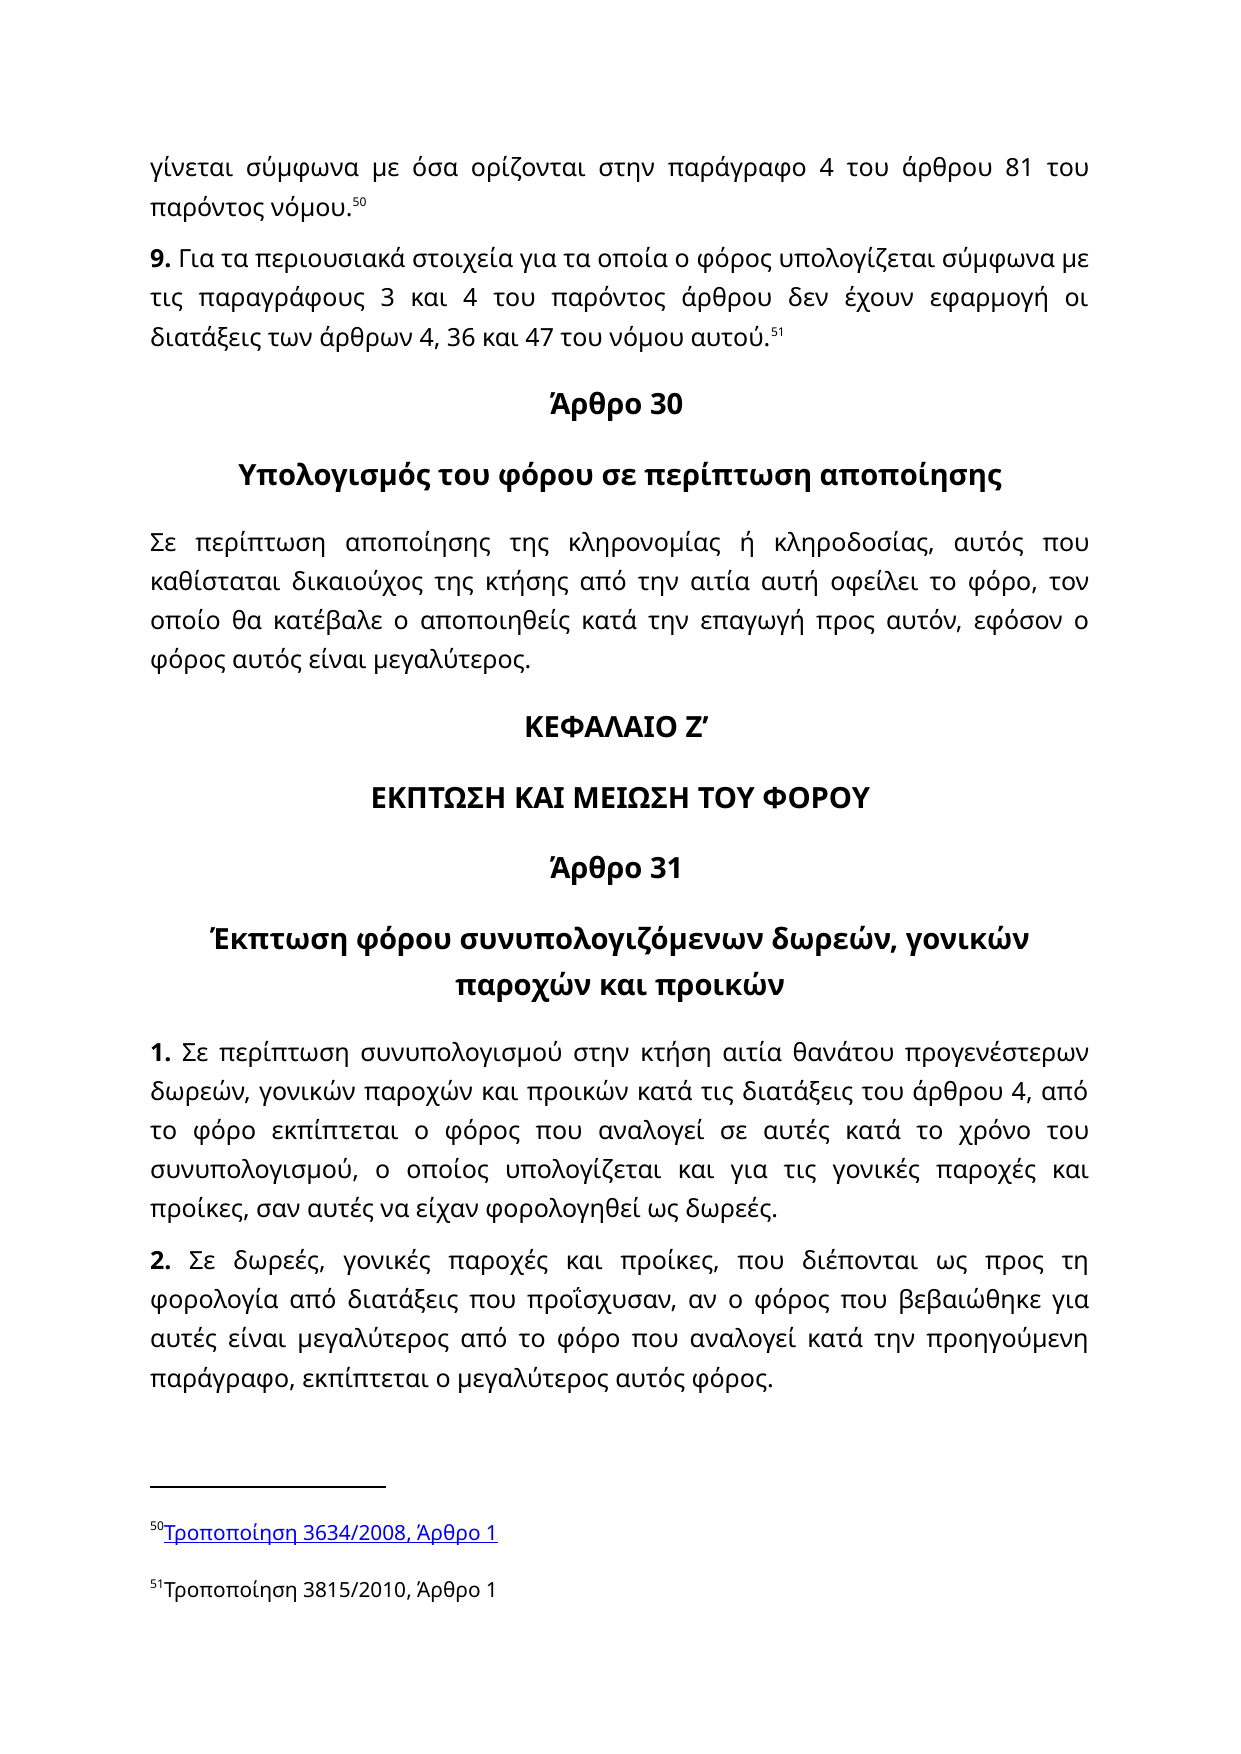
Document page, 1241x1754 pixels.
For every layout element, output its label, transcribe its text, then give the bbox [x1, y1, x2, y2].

subtitle ΕΚΠΤΩΣΗ ΚΑΙ ΜΕΙΩΣΗ ΤΟΥ ΦΟΡΟΥ [150, 777, 1090, 817]
text γίνεται σύμφωνα με όσα ορίζονται στην παράγραφο 4 του άρθρου 81 του παρόντος νόμου. [150, 150, 1090, 223]
subtitle Έκπτωση φόρου συνυπολογιζόμενων δωρεών, γονικών παροχών και προικών [150, 918, 1090, 1003]
subtitle Υπολογισμός του φόρου σε περίπτωση αποποίησης [150, 454, 1090, 494]
subtitle Άρθρο 30 [150, 383, 1090, 423]
text 1. Σε περίπτωση συνυπολογισμού στην κτήση αιτία θανάτου προγενέστερων δωρεών, γονικών παροχών και προικών κατά τις διατάξεις του άρθρου 4, από το φόρο εκπίπτεται ο φόρος που αναλογεί σε αυτές κατά το χρόνο του συνυπολογισμού, ο οποίος υπολογίζεται και για τις γονικές παροχές και προίκες, σαν αυτές να είχαν φορολογηθεί ως δωρεές. [150, 1034, 1090, 1225]
text 2. Σε δωρεές, γονικές παροχές και προίκες, που διέπονται ως προς τη φορολογία από διατάξεις που προΐσχυσαν, αν ο φόρος που βεβαιώθηκε για αυτές είναι μεγαλύτερος από το φόρο που αναλογεί κατά την προηγούμενη παράγραφο, εκπίπτεται ο μεγαλύτερος αυτός φόρος. [150, 1243, 1090, 1394]
subtitle ΚΕΦΑΛΑΙΟ Ζ’ [150, 706, 1090, 746]
text Τροποποίηση 3815/2010, Άρθρο 1 [150, 1576, 1090, 1604]
subtitle Άρθρο 31 [150, 847, 1090, 887]
text Τροποποίηση 3634/2008, Άρθρο 1 [150, 1518, 1090, 1546]
text Σε περίπτωση αποποίησης της κληρονομίας ή κληροδοσίας, αυτός που καθίσταται δικαιούχος της κτήσης από την αιτία αυτή οφείλει το φόρο, τον οποίο θα κατέβαλε ο αποποιηθείς κατά την επαγωγή προς αυτόν, εφόσον ο φόρος αυτός είναι μεγαλύτερος. [150, 524, 1090, 676]
text 9. Για τα περιουσιακά στοιχεία για τα οποία ο φόρος υπολογίζεται σύμφωνα με τις παραγράφους 3 και 4 του παρόντος άρθρου δεν έχουν εφαρμογή οι διατάξεις των άρθρων 4, 36 και 47 του νόμου αυτού. [150, 241, 1090, 353]
